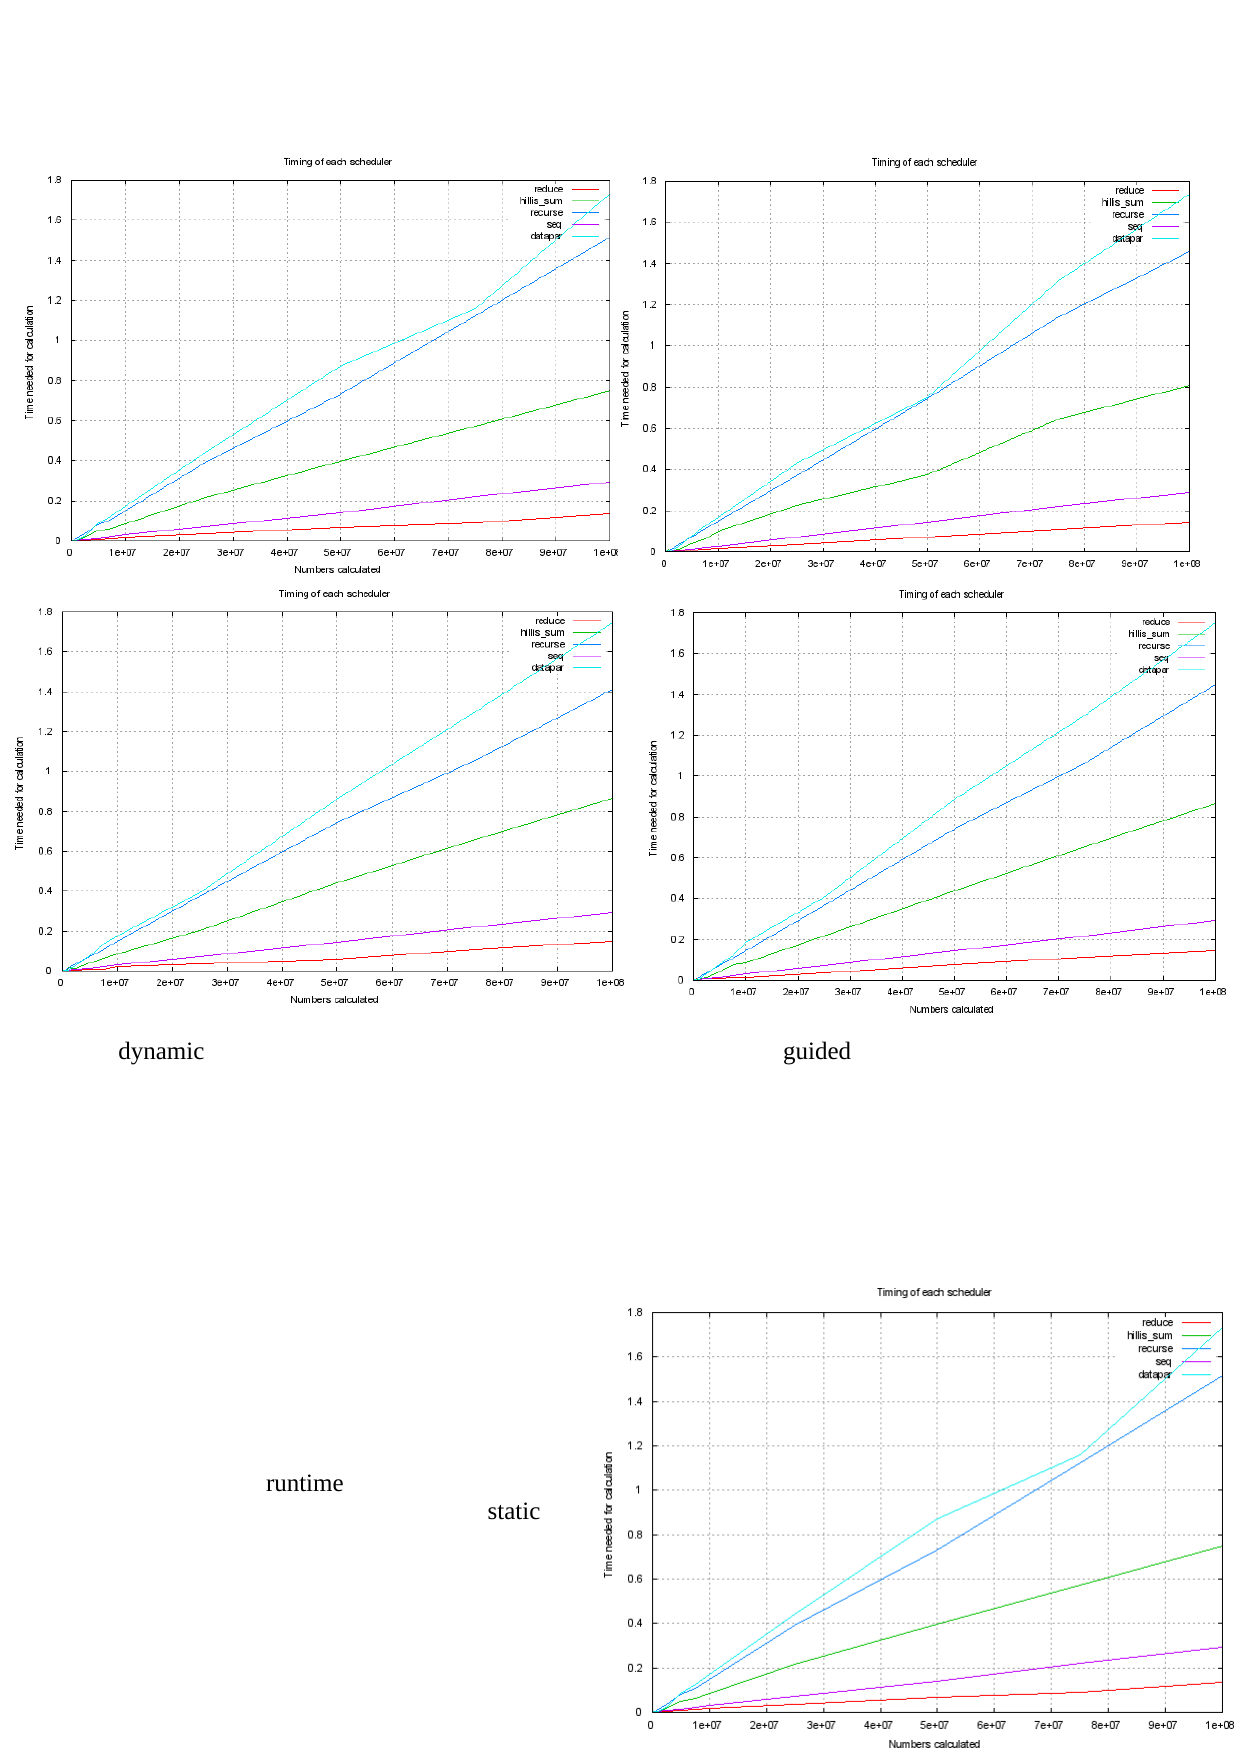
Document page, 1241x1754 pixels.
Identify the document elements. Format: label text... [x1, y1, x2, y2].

picture [600, 1273, 1241, 1754]
picture [11, 144, 1232, 1018]
text runtime static [118, 1468, 600, 1525]
text [118, 118, 1122, 144]
text dynamic guided [118, 590, 1122, 1065]
